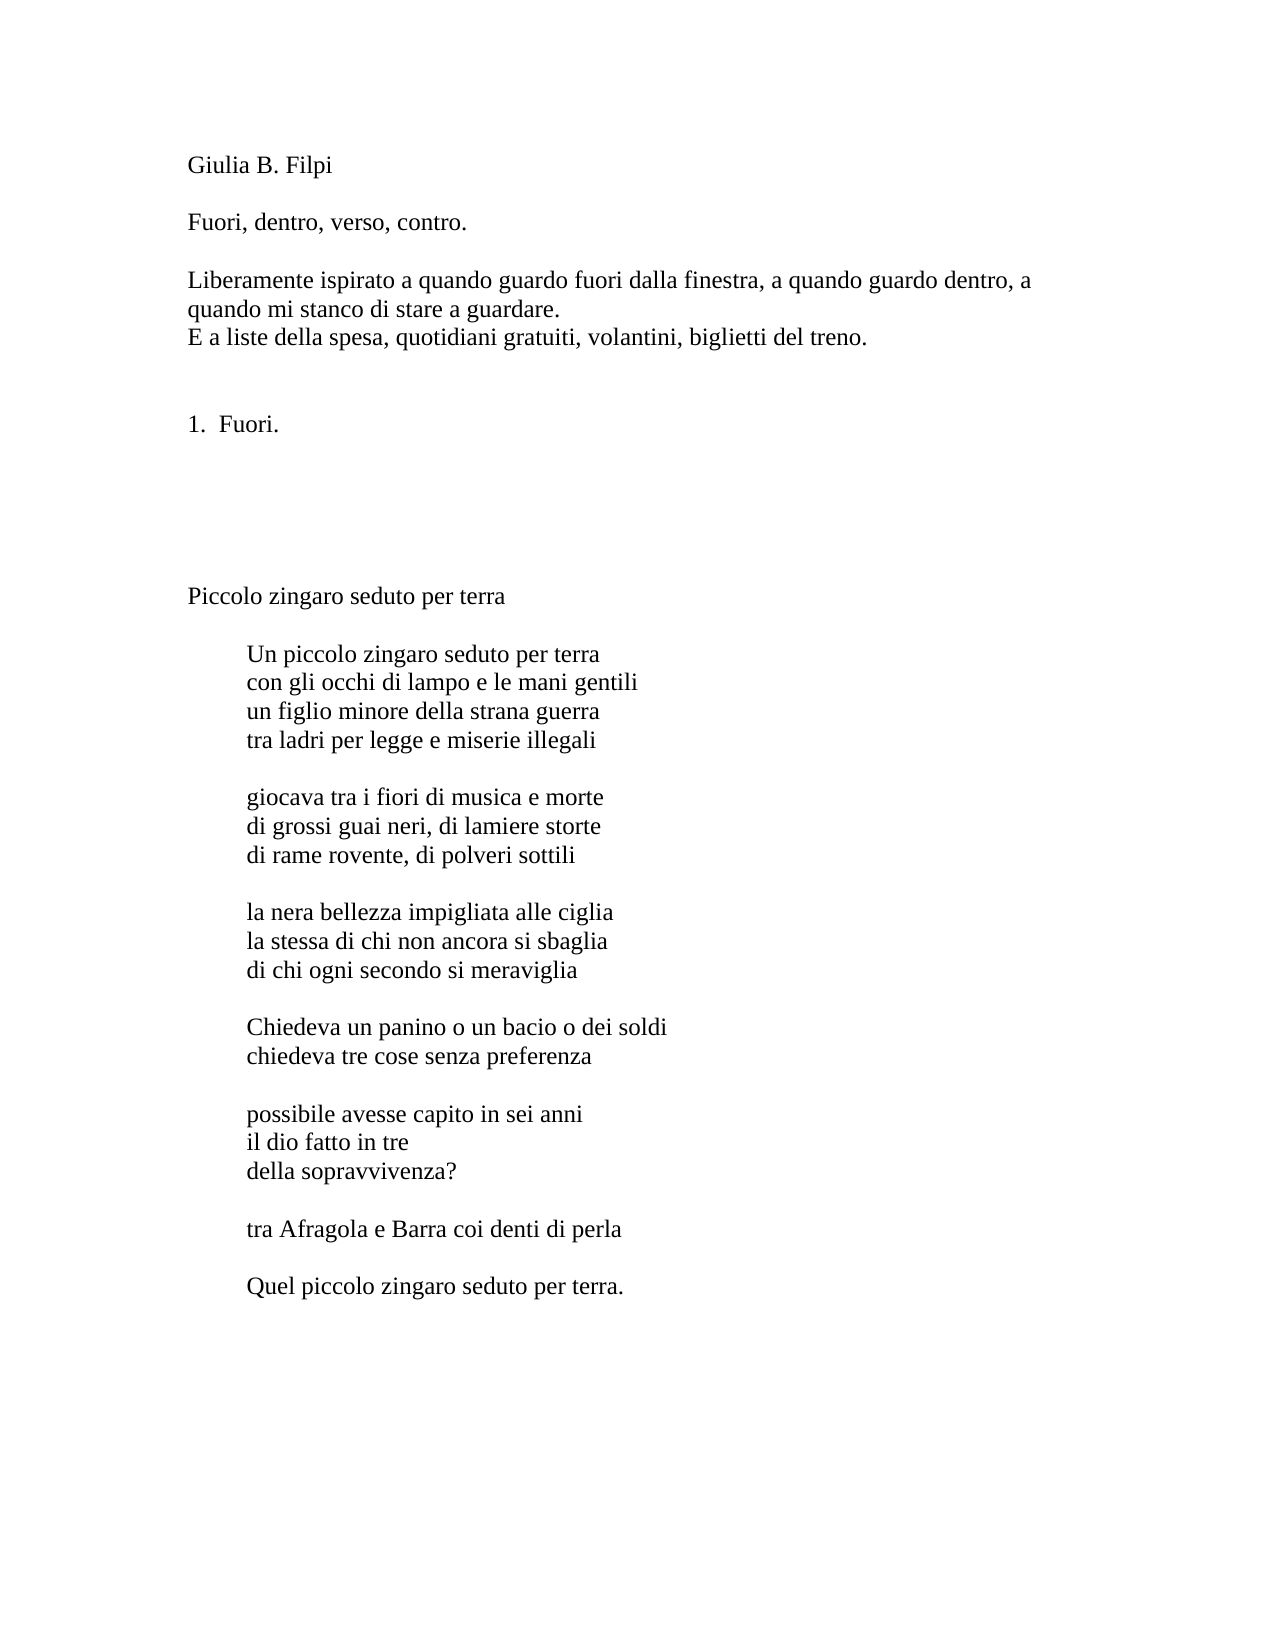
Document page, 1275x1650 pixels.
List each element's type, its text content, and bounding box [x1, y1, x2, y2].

text di grossi guai neri, di lamiere storte [187, 811, 1087, 840]
text di chi ogni secondo si meraviglia [187, 955, 1087, 984]
text la nera bellezza impigliata alle ciglia [187, 897, 1087, 926]
text Fuori, dentro, verso, contro. [187, 207, 1087, 236]
text E a liste della spesa, quotidiani gratuiti, volantini, biglietti del treno. [187, 322, 1087, 351]
text chiedeva tre cose senza preferenza [187, 1041, 1087, 1070]
text la stessa di chi non ancora si sbaglia [187, 926, 1087, 955]
text Piccolo zingaro seduto per terra [187, 581, 1087, 610]
text 1. Fuori. [187, 409, 1087, 437]
text tra ladri per legge e miserie illegali [187, 725, 1087, 754]
text Giulia B. Filpi [187, 150, 1087, 179]
text Liberamente ispirato a quando guardo fuori dalla finestra, a quando guardo dentro, a quando mi stanco di stare a guardare. [187, 265, 1087, 322]
text con gli occhi di lampo e le mani gentili [187, 667, 1087, 696]
text un figlio minore della strana guerra [187, 696, 1087, 725]
text Quel piccolo zingaro seduto per terra. [187, 1271, 1087, 1300]
text Un piccolo zingaro seduto per terra [187, 639, 1087, 667]
text della sopravvivenza? [187, 1156, 1087, 1185]
text giocava tra i fiori di musica e morte [187, 782, 1087, 811]
text possibile avesse capito in sei anni [187, 1099, 1087, 1127]
text il dio fatto in tre [187, 1127, 1087, 1156]
text Chiedeva un panino o un bacio o dei soldi [187, 1012, 1087, 1041]
text tra Afragola e Barra coi denti di perla [187, 1214, 1087, 1242]
text di rame rovente, di polveri sottili [187, 840, 1087, 869]
